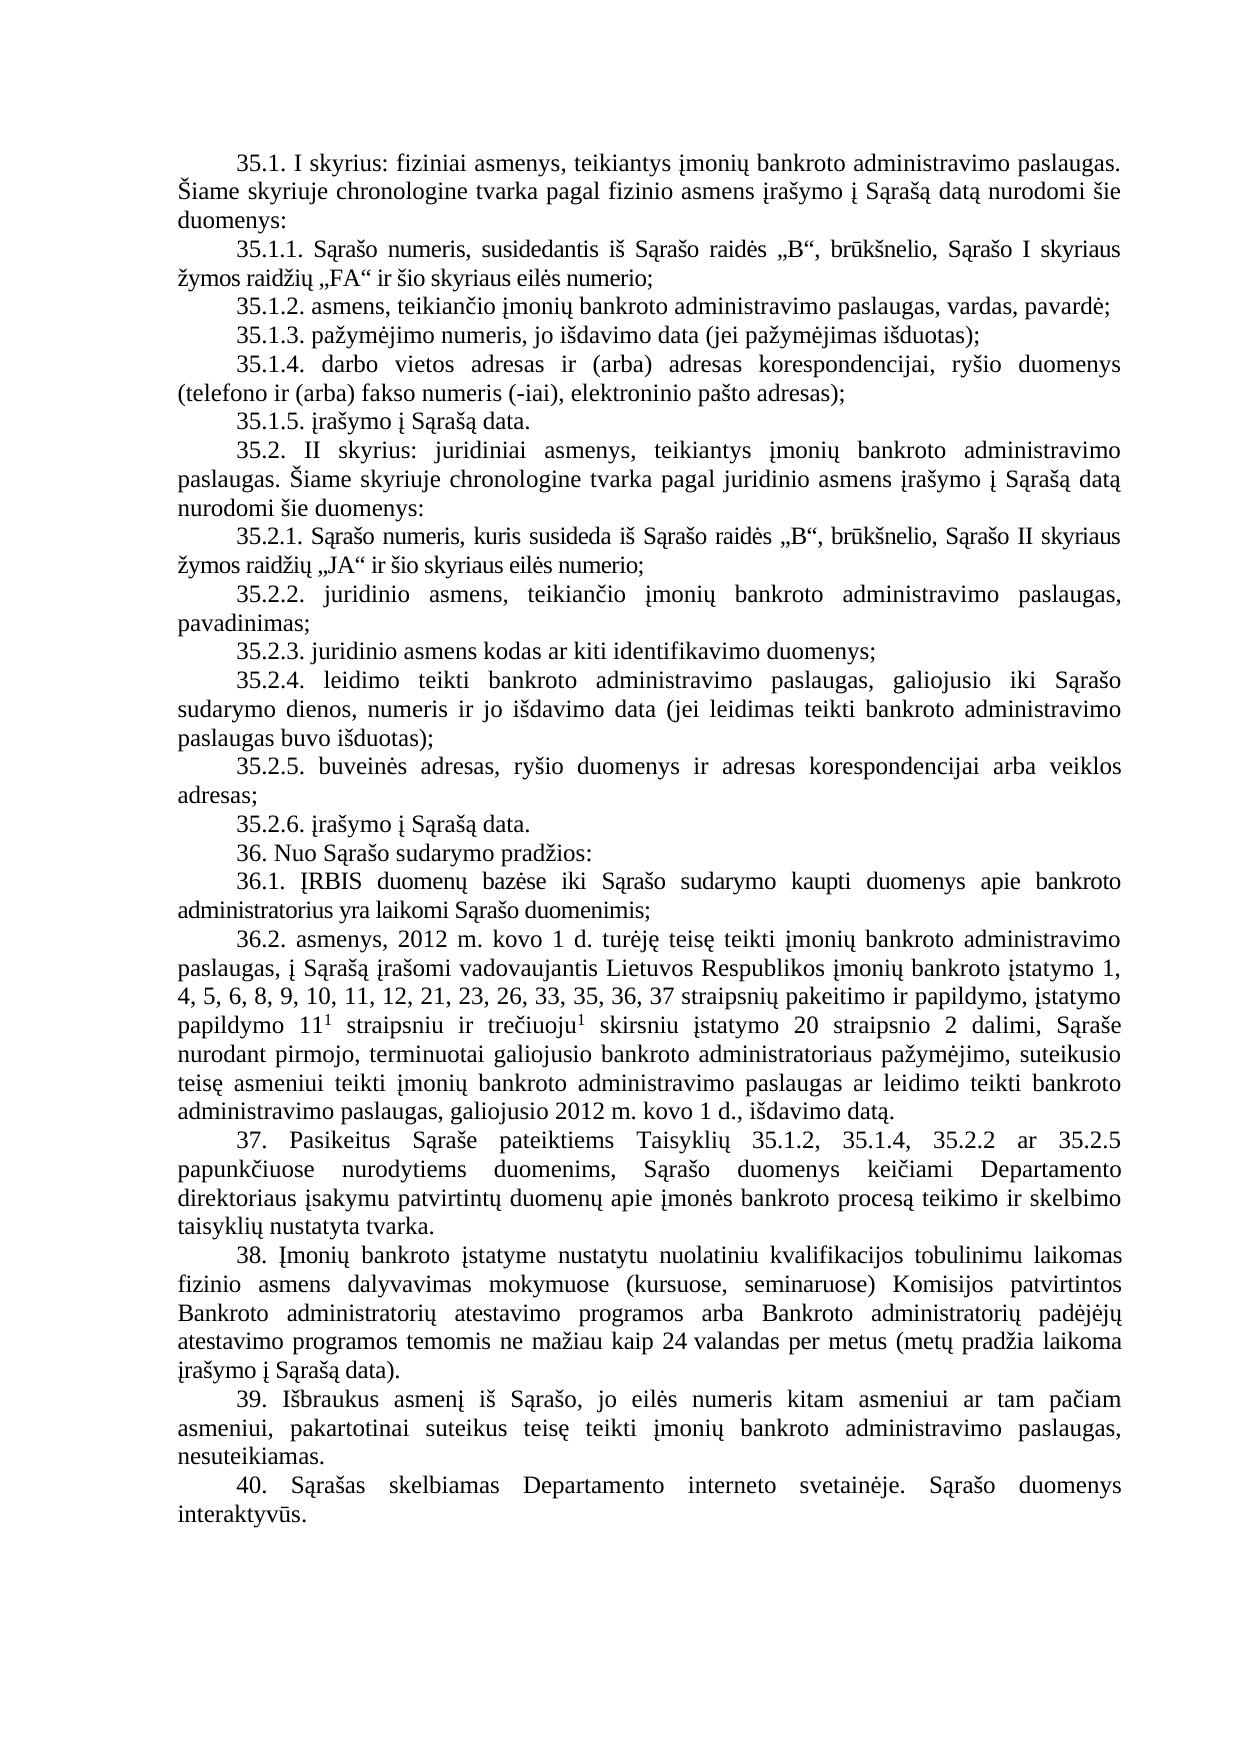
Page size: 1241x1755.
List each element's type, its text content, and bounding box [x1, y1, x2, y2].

text 35.2.4. leidimo teikti bankroto administravimo paslaugas, galiojusio iki Sąrašo sudarymo dienos, numeris ir jo išdavimo data (jei leidimas teikti bankroto administravimo paslaugas buvo išduotas); [177, 665, 1122, 751]
text 35.1.4. darbo vietos adresas ir (arba) adresas korespondencijai, ryšio duomenys (telefono ir (arba) fakso numeris (-iai), elektroninio pašto adresas); [177, 349, 1122, 406]
text 35.2.2. juridinio asmens, teikiančio įmonių bankroto administravimo paslaugas, pavadinimas; [177, 579, 1122, 636]
text 40. Sąrašas skelbiamas Departamento interneto svetainėje. Sąrašo duomenys interaktyvūs. [177, 1470, 1122, 1528]
text 36.1. ĮRBIS duomenų bazėse iki Sąrašo sudarymo kaupti duomenys apie bankroto administratorius yra laikomi Sąrašo duomenimis; [177, 866, 1122, 924]
text 36. Nuo Sąrašo sudarymo pradžios: [177, 838, 1122, 866]
text 35.1. I skyrius: fiziniai asmenys, teikiantys įmonių bankroto administravimo paslaugas. Šiame skyriuje chronologine tvarka pagal fizinio asmens įrašymo į Sąrašą datą nurodomi šie duomenys: [177, 148, 1122, 234]
text 35.1.1. Sąrašo numeris, susidedantis iš Sąrašo raidės „B“, brūkšnelio, Sąrašo I skyriaus žymos raidžių „FA“ ir šio skyriaus eilės numerio; [177, 234, 1122, 291]
text 35.1.5. įrašymo į Sąrašą data. [177, 406, 1122, 435]
text 35.2.3. juridinio asmens kodas ar kiti identifikavimo duomenys; [177, 636, 1122, 665]
text 36.2. asmenys, 2012 m. kovo 1 d. turėję teisę teikti įmonių bankroto administravimo paslaugas, į Sąrašą įrašomi vadovaujantis Lietuvos Respublikos įmonių bankroto įstatymo 1, 4, 5, 6, 8, 9, 10, 11, 12, 21, 23, 26, 33, 35, 36, 37 straipsnių pakeitimo ir papildymo, įstatymo papildymo 111 straipsniu ir trečiuoju1 skirsniu įstatymo 20 straipsnio 2 dalimi, Sąraše nurodant pirmojo, terminuotai galiojusio bankroto administratoriaus pažymėjimo, suteikusio teisę asmeniui teikti įmonių bankroto administravimo paslaugas ar leidimo teikti bankroto administravimo paslaugas, galiojusio 2012 m. kovo 1 d., išdavimo datą. [177, 924, 1122, 1125]
text 38. Įmonių bankroto įstatyme nustatytu nuolatiniu kvalifikacijos tobulinimu laikomas fizinio asmens dalyvavimas mokymuose (kursuose, seminaruose) Komisijos patvirtintos Bankroto administratorių atestavimo programos arba Bankroto administratorių padėjėjų atestavimo programos temomis ne mažiau kaip 24 valandas per metus (metų pradžia laikoma įrašymo į Sąrašą data). [177, 1240, 1122, 1384]
text 35.2.1. Sąrašo numeris, kuris susideda iš Sąrašo raidės „B“, brūkšnelio, Sąrašo II skyriaus žymos raidžių „JA“ ir šio skyriaus eilės numerio; [177, 521, 1122, 579]
text 37. Pasikeitus Sąraše pateiktiems Taisyklių 35.1.2, 35.1.4, 35.2.2 ar 35.2.5 papunkčiuose nurodytiems duomenims, Sąrašo duomenys keičiami Departamento direktoriaus įsakymu patvirtintų duomenų apie įmonės bankroto procesą teikimo ir skelbimo taisyklių nustatyta tvarka. [177, 1125, 1122, 1240]
text 39. Išbraukus asmenį iš Sąrašo, jo eilės numeris kitam asmeniui ar tam pačiam asmeniui, pakartotinai suteikus teisę teikti įmonių bankroto administravimo paslaugas, nesuteikiamas. [177, 1384, 1122, 1470]
text 35.2.5. buveinės adresas, ryšio duomenys ir adresas korespondencijai arba veiklos adresas; [177, 751, 1122, 809]
text 35.1.2. asmens, teikiančio įmonių bankroto administravimo paslaugas, vardas, pavardė; [177, 291, 1122, 320]
text 35.2. II skyrius: juridiniai asmenys, teikiantys įmonių bankroto administravimo paslaugas. Šiame skyriuje chronologine tvarka pagal juridinio asmens įrašymo į Sąrašą datą nurodomi šie duomenys: [177, 435, 1122, 521]
text 35.1.3. pažymėjimo numeris, jo išdavimo data (jei pažymėjimas išduotas); [177, 320, 1122, 349]
text 35.2.6. įrašymo į Sąrašą data. [177, 809, 1122, 838]
